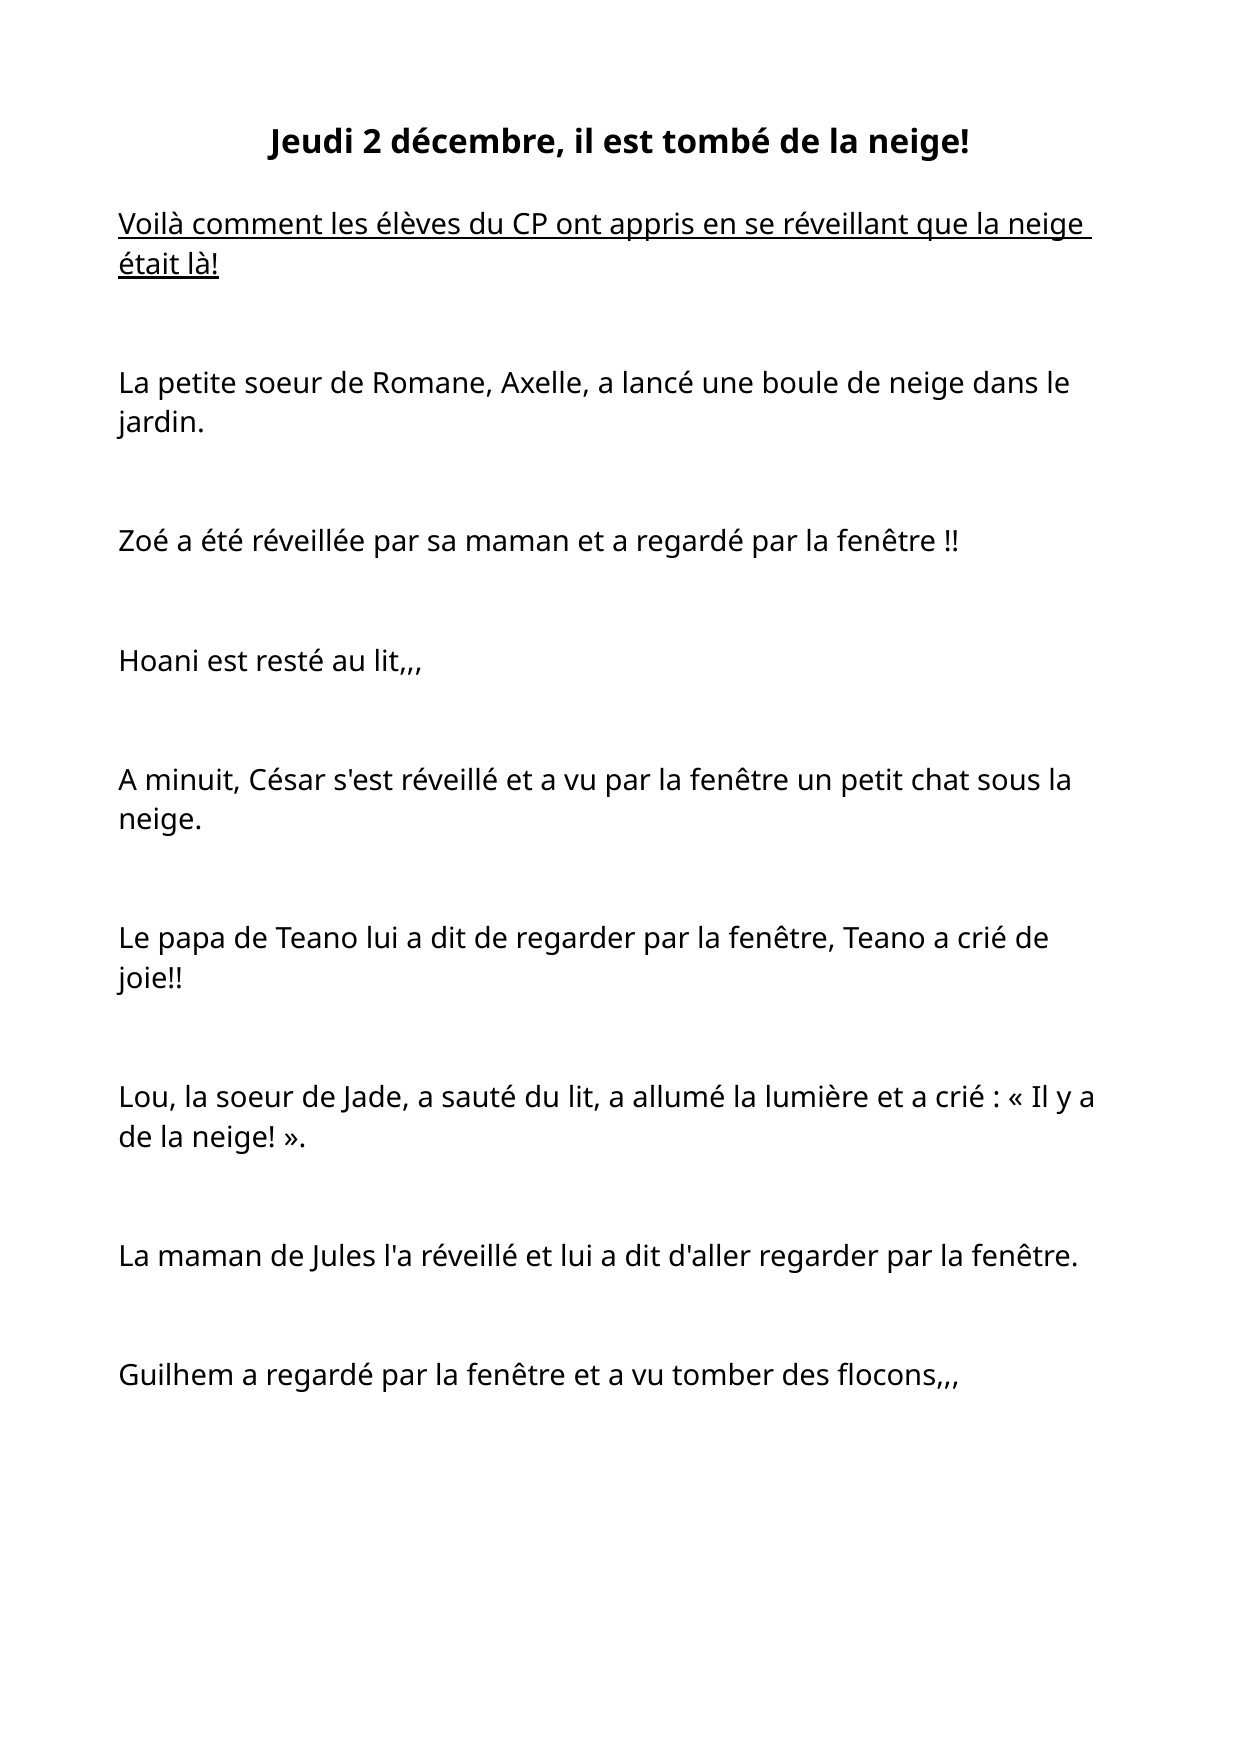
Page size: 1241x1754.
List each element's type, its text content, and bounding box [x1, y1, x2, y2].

text Voilà comment les élèves du CP ont appris en se réveillant que la neige était là! [118, 203, 1122, 283]
text Zoé a été réveillée par sa maman et a regardé par la fenêtre !! [118, 521, 1122, 560]
text La petite soeur de Romane, Axelle, a lancé une boule de neige dans le jardin. [118, 362, 1122, 441]
text Lou, la soeur de Jade, a sauté du lit, a allumé la lumière et a crié : « Il y a de la neige! ». [118, 1076, 1122, 1156]
text Le papa de Teano lui a dit de regarder par la fenêtre, Teano a crié de joie!! [118, 918, 1122, 997]
text A minuit, César s'est réveillé et a vu par la fenêtre un petit chat sous la neige. [118, 759, 1122, 838]
text Guilhem a regardé par la fenêtre et a vu tomber des flocons,,, [118, 1354, 1122, 1394]
text Jeudi 2 décembre, il est tombé de la neige! [118, 118, 1122, 163]
text La maman de Jules l'a réveillé et lui a dit d'aller regarder par la fenêtre. [118, 1235, 1122, 1275]
text Hoani est resté au lit,,, [118, 640, 1122, 679]
